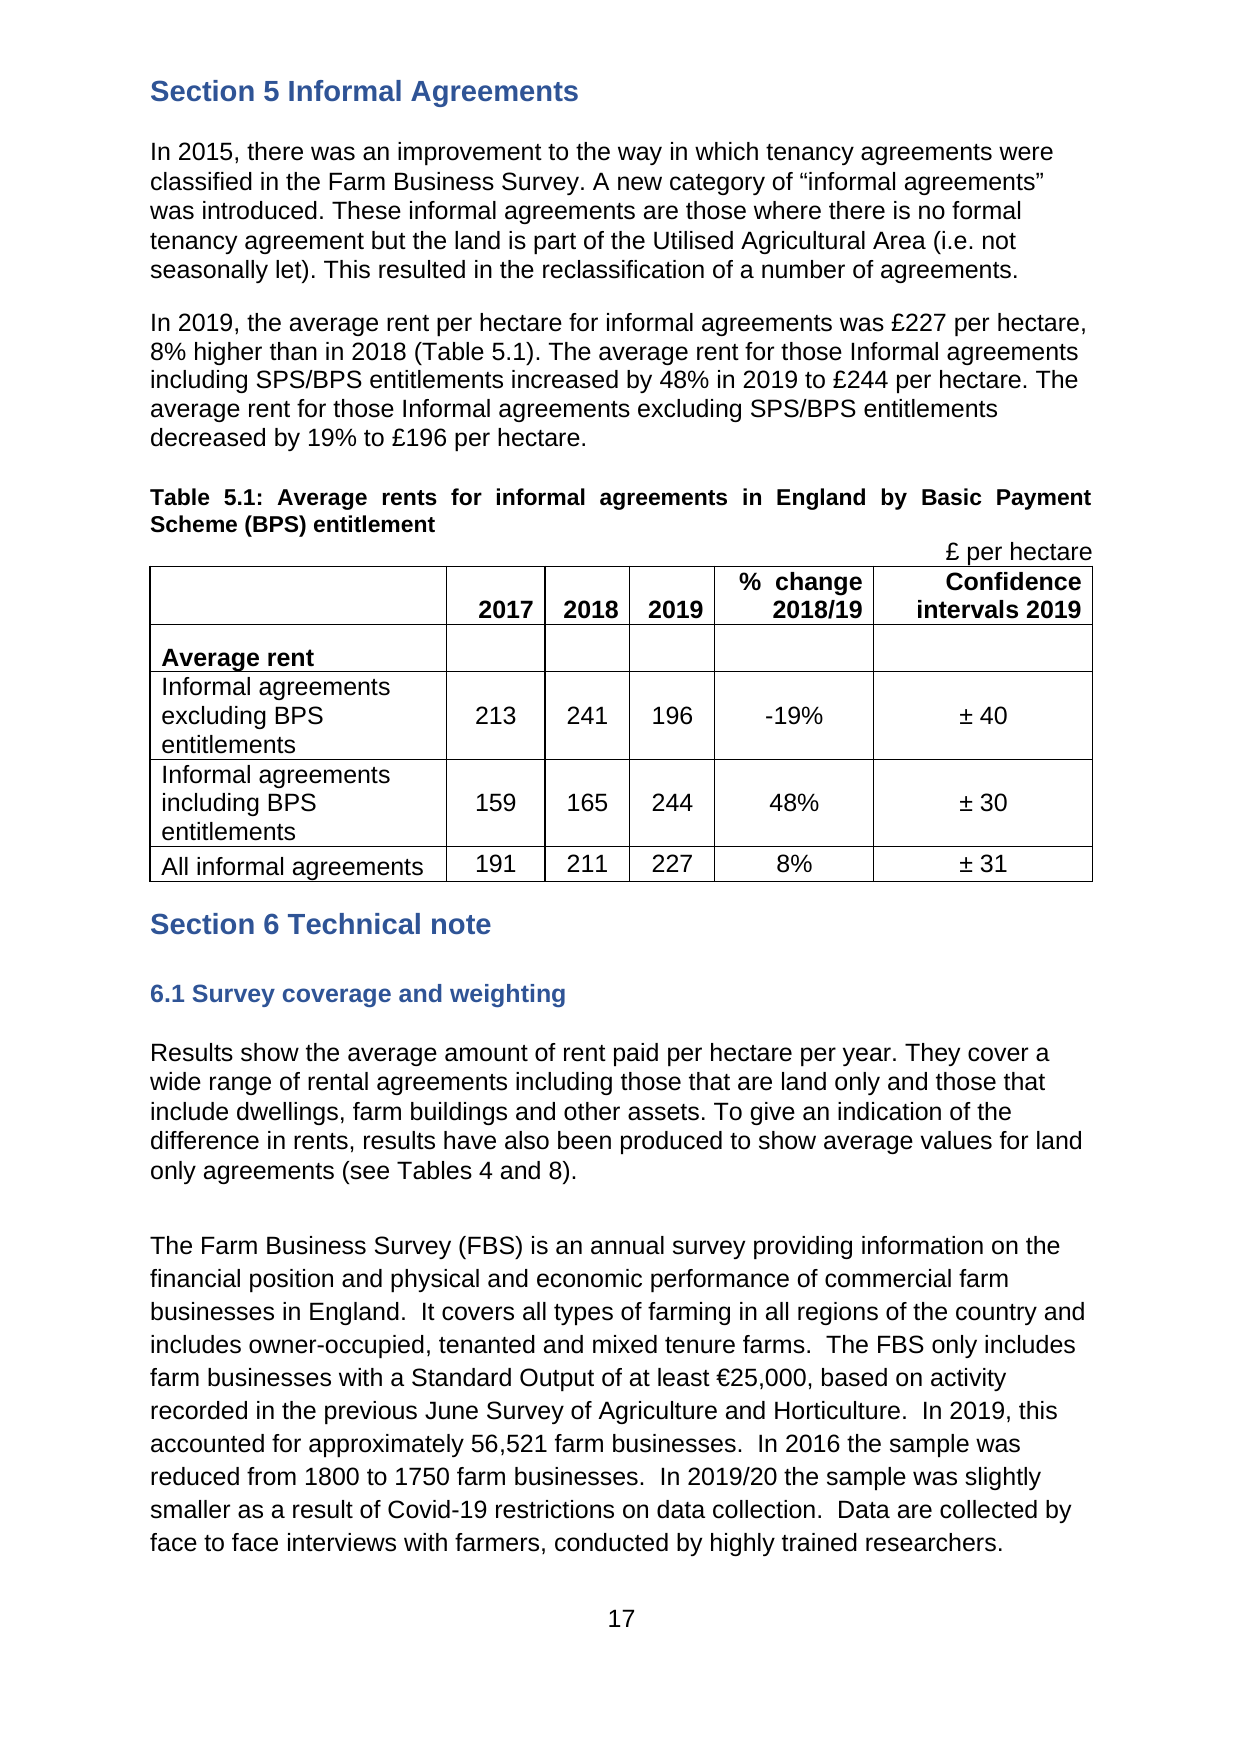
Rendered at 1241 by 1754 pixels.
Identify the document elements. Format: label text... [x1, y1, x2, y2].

table_cell 241 [546, 672, 629, 758]
text In 2019, the average rent per hectare for informal agreements was £227 per hectare, 8% higher than in 2018 (Table 5.1). The average rent for those Informal agreements including SPS/BPS entitlements increased by 48% in 2019 to £244 per hectare. The average rent for those Informal agreements excluding SPS/BPS entitlements decreased by 19% to £196 per hectare. [150, 308, 1093, 452]
table_cell Informal agreements excluding BPS entitlements [151, 672, 446, 758]
table_cell 165 [546, 760, 629, 846]
table_cell ± 31 [874, 847, 1092, 881]
table_header 2018 [546, 567, 629, 624]
text The Farm Business Survey (FBS) is an annual survey providing information on the financial position and physical and economic performance of commercial farm businesses in England. It covers all types of farming in all regions of the country and includes owner-occupied, tenanted and mixed tenure farms. The FBS only includes farm businesses with a Standard Output of at least €25,000, based on activity recorded in the previous June Survey of Agriculture and Horticulture. In 2019, this accounted for approximately 56,521 farm businesses. In 2016 the sample was reduced from 1800 to 1750 farm businesses. In 2019/20 the sample was slightly smaller as a result of Covid-19 restrictions on data collection. Data are collected by face to face interviews with farmers, conducted by highly trained researchers. [150, 1231, 1093, 1557]
table_header % change 2018/19 [715, 567, 873, 624]
table_cell [874, 625, 1092, 671]
table_cell All informal agreements [151, 847, 446, 881]
subtitle Section 6 Technical note [150, 907, 1093, 940]
text £ per hectare [150, 537, 1093, 566]
table_header [151, 567, 446, 624]
table_header 2019 [630, 567, 714, 624]
subtitle Section 5 Informal Agreements [150, 74, 1093, 107]
table_cell ± 30 [874, 760, 1092, 846]
table_cell ± 40 [874, 672, 1092, 758]
table_cell 213 [447, 672, 544, 758]
text In 2015, there was an improvement to the way in which tenancy agreements were classified in the Farm Business Survey. A new category of “informal agreements” was introduced. These informal agreements are those where there is no formal tenancy agreement but the land is part of the Utilised Agricultural Area (i.e. not seasonally let). This resulted in the reclassification of a number of agreements. [150, 137, 1093, 284]
table_cell 191 [447, 847, 544, 881]
table_cell [630, 625, 714, 671]
table_cell 196 [630, 672, 714, 758]
table_cell 227 [630, 847, 714, 881]
table_cell 48% [715, 760, 873, 846]
table_cell 211 [546, 847, 629, 881]
table_cell -19% [715, 672, 873, 758]
table_cell [546, 625, 629, 671]
text Table 5.1: Average rents for informal agreements in England by Basic Payment Scheme (BPS) entitlement [150, 484, 1093, 537]
table_cell [715, 625, 873, 671]
text Results show the average amount of rent paid per hectare per year. They cover a wide range of rental agreements including those that are land only and those that include dwellings, farm buildings and other assets. To give an indication of the difference in rents, results have also been produced to show average values for land only agreements (see Tables 4 and 8). [150, 1038, 1093, 1185]
table_cell 159 [447, 760, 544, 846]
table_cell [447, 625, 544, 671]
table_cell 8% [715, 847, 873, 881]
table_header Confidence intervals 2019 [874, 567, 1092, 624]
table_cell 244 [630, 760, 714, 846]
table_header 2017 [447, 567, 544, 624]
table_cell Average rent [151, 625, 446, 671]
table_cell Informal agreements including BPS entitlements [151, 760, 446, 846]
subtitle 6.1 Survey coverage and weighting [150, 979, 1093, 1008]
